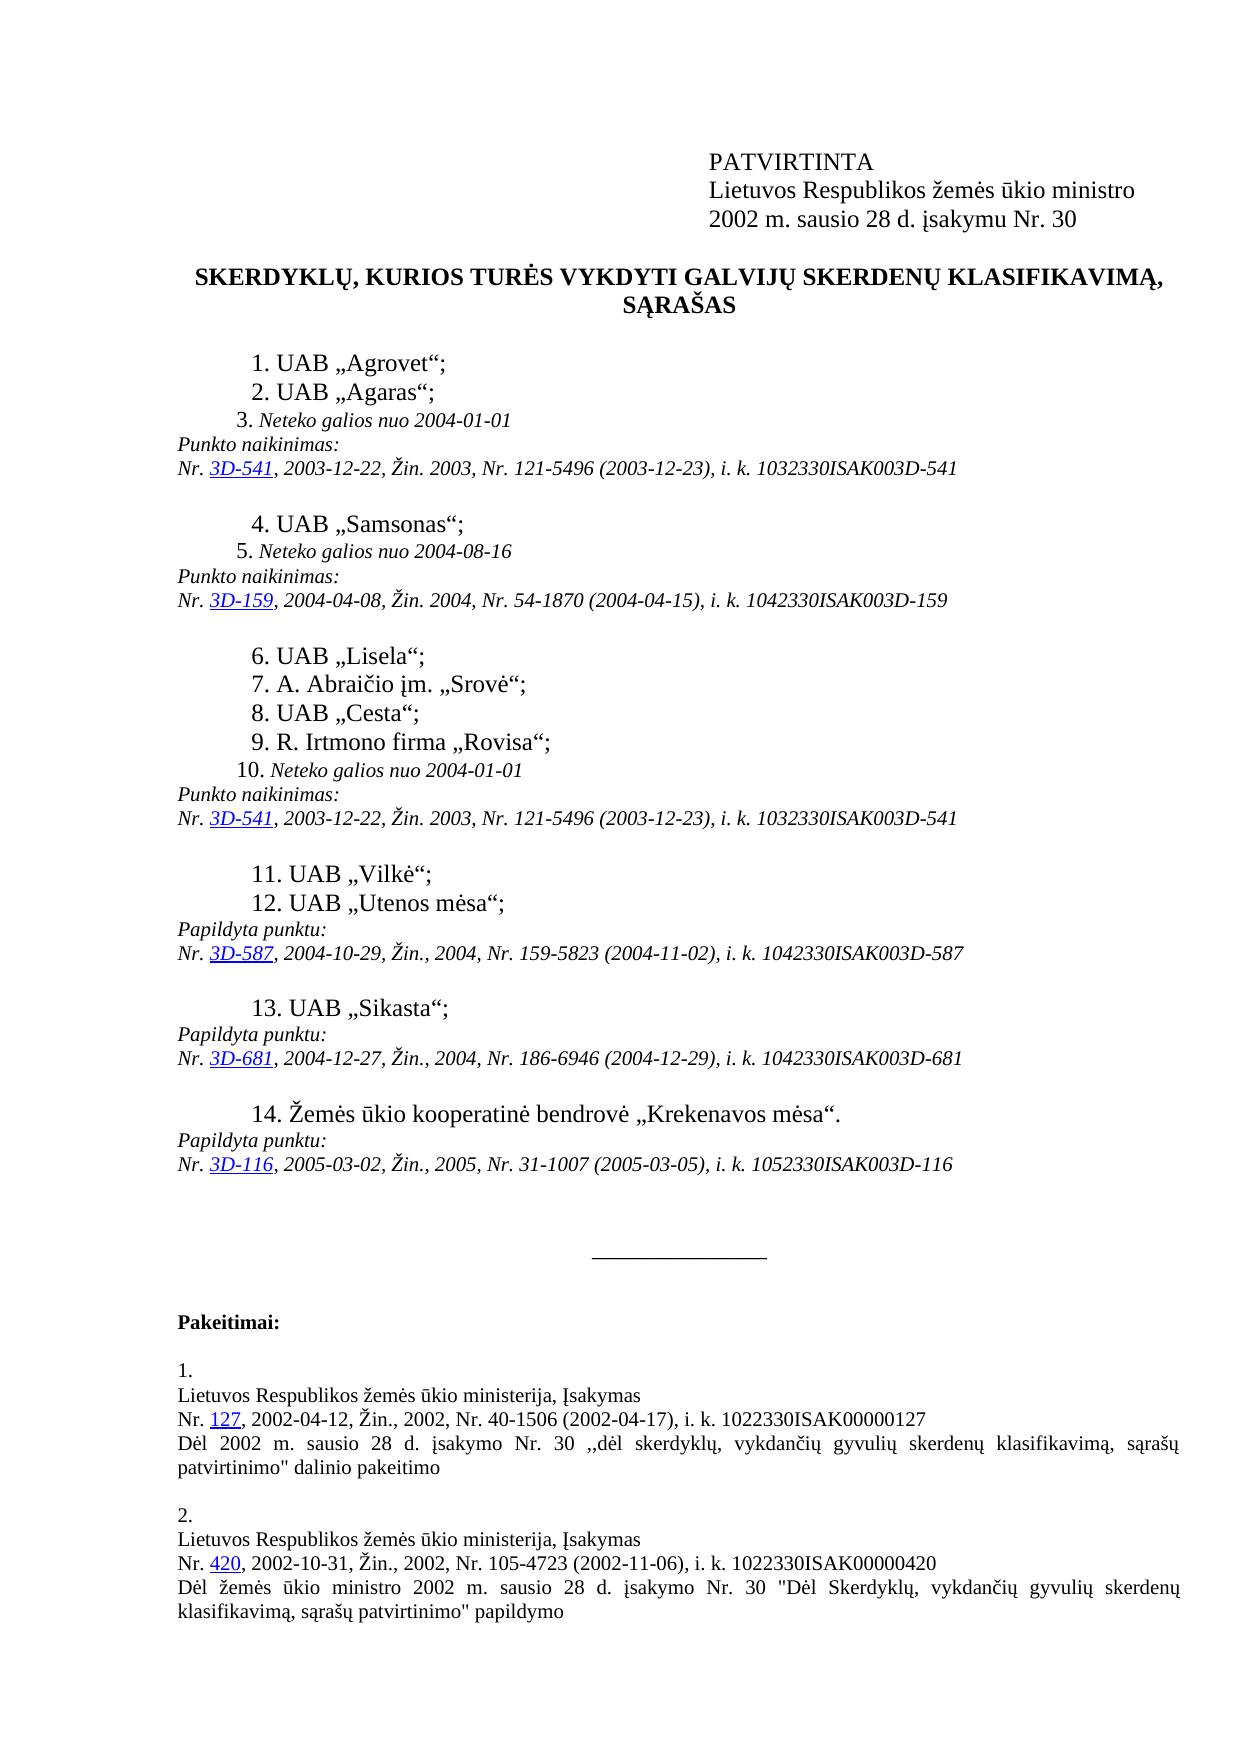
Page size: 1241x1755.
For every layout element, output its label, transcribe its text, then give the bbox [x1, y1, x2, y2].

text 2. UAB „Agaras“; [177, 377, 1181, 406]
text 11. UAB „Vilkė“; [177, 859, 1181, 888]
text 1. UAB „Agrovet“; [177, 348, 1181, 377]
text Lietuvos Respublikos žemės ūkio ministerija, Įsakymas [177, 1382, 1181, 1407]
text Dėl žemės ūkio ministro 2002 m. sausio 28 d. įsakymo Nr. 30 "Dėl Skerdyklų, vykdančių gyvulių skerdenų klasifikavimą, sąrašų patvirtinimo" papildymo [177, 1575, 1181, 1623]
text ______________ [177, 1233, 1181, 1262]
text Dėl 2002 m. sausio 28 d. įsakymo Nr. 30 ,,dėl skerdyklų, vykdančių gyvulių skerdenų klasifikavimą, sąrašų patvirtinimo" dalinio pakeitimo [177, 1431, 1181, 1479]
text Papildyta punktu: [177, 1128, 1181, 1152]
text 8. UAB „Cesta“; [177, 698, 1181, 727]
text Lietuvos Respublikos žemės ūkio ministerija, Įsakymas [177, 1527, 1181, 1551]
text Nr. 3D-681, 2004-12-27, Žin., 2004, Nr. 186-6946 (2004-12-29), i. k. 1042330ISAK003D-681 [177, 1046, 1181, 1070]
text Papildyta punktu: [177, 917, 1181, 941]
text 13. UAB „Sikasta“; [177, 993, 1181, 1022]
text 5. Neteko galios nuo 2004-08-16 [177, 538, 1181, 564]
text 12. UAB „Utenos mėsa“; [177, 888, 1181, 917]
text Punkto naikinimas: [177, 432, 1181, 456]
text 3. Neteko galios nuo 2004-01-01 [177, 406, 1181, 432]
text 4. UAB „Samsonas“; [177, 509, 1181, 538]
text 10. Neteko galios nuo 2004-01-01 [177, 756, 1181, 782]
text Nr. 3D-116, 2005-03-02, Žin., 2005, Nr. 31-1007 (2005-03-05), i. k. 1052330ISAK003D-116 [177, 1152, 1181, 1176]
text 7. A. Abraičio įm. „Srovė“; [177, 669, 1181, 698]
text Lietuvos Respublikos žemės ūkio ministro [177, 176, 1181, 204]
text Papildyta punktu: [177, 1022, 1181, 1046]
text Nr. 3D-159, 2004-04-08, Žin. 2004, Nr. 54-1870 (2004-04-15), i. k. 1042330ISAK003D-159 [177, 588, 1181, 612]
text PATVIRTINTA [177, 147, 1181, 176]
text Nr. 3D-587, 2004-10-29, Žin., 2004, Nr. 159-5823 (2004-11-02), i. k. 1042330ISAK003D-587 [177, 941, 1181, 965]
text 14. Žemės ūkio kooperatinė bendrovė „Krekenavos mėsa“. [177, 1099, 1181, 1128]
text Punkto naikinimas: [177, 782, 1181, 806]
text Skerdyklų, kurios turės vykdyti galvijų skerdenų klasifikavimą, sąrašas [177, 262, 1181, 319]
text Pakeitimai: [177, 1310, 1181, 1334]
text Nr. 127, 2002-04-12, Žin., 2002, Nr. 40-1506 (2002-04-17), i. k. 1022330ISAK00000127 [177, 1407, 1181, 1431]
text Nr. 3D-541, 2003-12-22, Žin. 2003, Nr. 121-5496 (2003-12-23), i. k. 1032330ISAK003D-541 [177, 456, 1181, 480]
text 2. [177, 1503, 1181, 1527]
text 2002 m. sausio 28 d. įsakymu Nr. 30 [177, 204, 1181, 233]
text 1. [177, 1358, 1181, 1382]
text 9. R. Irtmono firma „Rovisa“; [177, 727, 1181, 756]
text 6. UAB „Lisela“; [177, 641, 1181, 669]
text Punkto naikinimas: [177, 564, 1181, 588]
text Nr. 3D-541, 2003-12-22, Žin. 2003, Nr. 121-5496 (2003-12-23), i. k. 1032330ISAK003D-541 [177, 806, 1181, 830]
text Nr. 420, 2002-10-31, Žin., 2002, Nr. 105-4723 (2002-11-06), i. k. 1022330ISAK00000420 [177, 1551, 1181, 1575]
